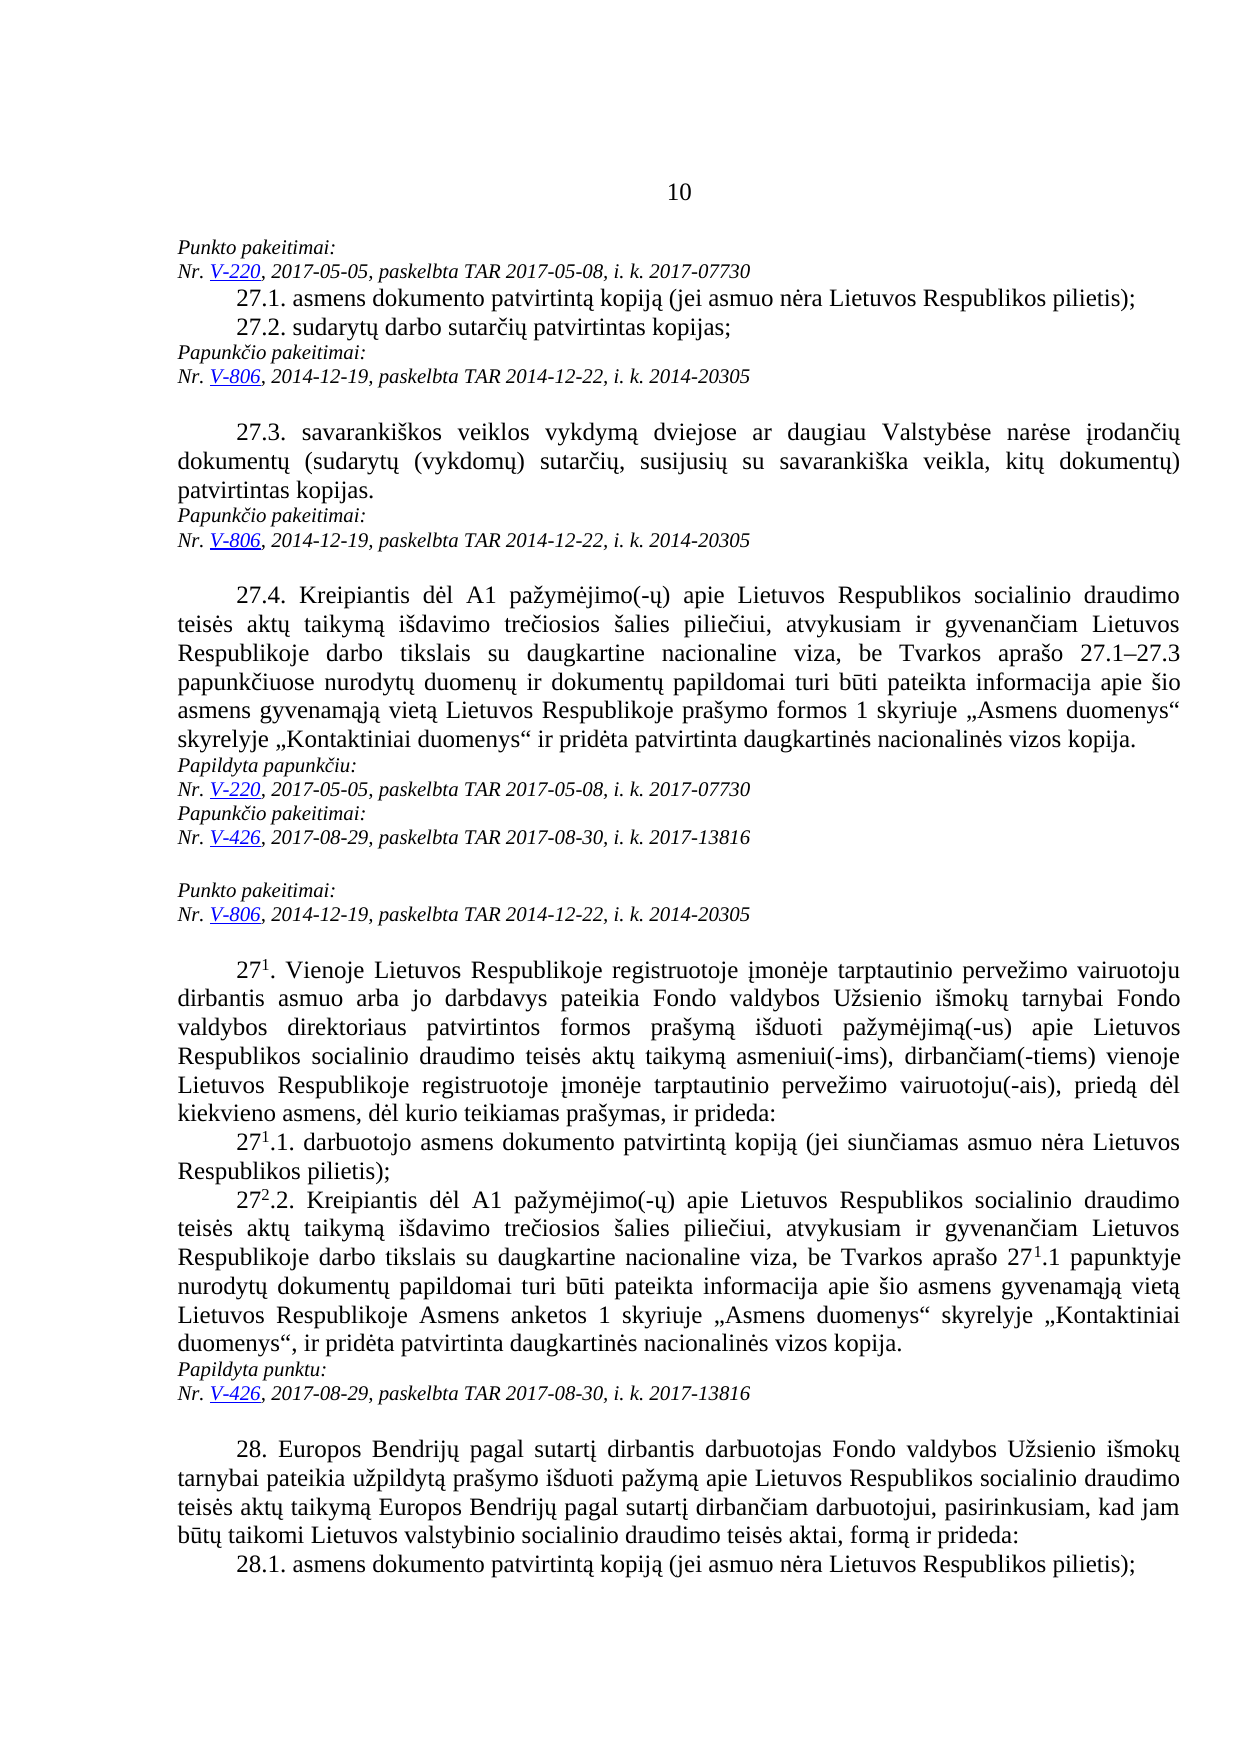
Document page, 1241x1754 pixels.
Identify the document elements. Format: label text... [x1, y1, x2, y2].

text 27.2. sudarytų darbo sutarčių patvirtintas kopijas; [177, 312, 1181, 340]
text Papildyta papunkčiu: [177, 753, 1181, 777]
text Papunkčio pakeitimai: [177, 801, 1181, 825]
text Punkto pakeitimai: [177, 235, 1181, 259]
text 27.4. Kreipiantis dėl A1 pažymėjimo(-ų) apie Lietuvos Respublikos socialinio draudimo teisės aktų taikymą išdavimo trečiosios šalies piliečiui, atvykusiam ir gyvenančiam Lietuvos Respublikoje darbo tikslais su daugkartine nacionaline viza, be Tvarkos aprašo 27.1–27.3 papunkčiuose nurodytų duomenų ir dokumentų papildomai turi būti pateikta informacija apie šio asmens gyvenamąją vietą Lietuvos Respublikoje prašymo formos 1 skyriuje „Asmens duomenys“ skyrelyje „Kontaktiniai duomenys“ ir pridėta patvirtinta daugkartinės nacionalinės vizos kopija. [177, 580, 1181, 753]
text Nr. V-806, 2014-12-19, paskelbta TAR 2014-12-22, i. k. 2014-20305 [177, 527, 1181, 552]
text Papildyta punktu: [177, 1357, 1181, 1381]
text Nr. V-426, 2017-08-29, paskelbta TAR 2017-08-30, i. k. 2017-13816 [177, 1381, 1181, 1405]
text Punkto pakeitimai: [177, 878, 1181, 902]
text 271. Vienoje Lietuvos Respublikoje registruotoje įmonėje tarptautinio pervežimo vairuotoju dirbantis asmuo arba jo darbdavys pateikia Fondo valdybos Užsienio išmokų tarnybai Fondo valdybos direktoriaus patvirtintos formos prašymą išduoti pažymėjimą(-us) apie Lietuvos Respublikos socialinio draudimo teisės aktų taikymą asmeniui(-ims), dirbančiam(-tiems) vienoje Lietuvos Respublikoje registruotoje įmonėje tarptautinio pervežimo vairuotoju(-ais), priedą dėl kiekvieno asmens, dėl kurio teikiamas prašymas, ir prideda: [177, 955, 1181, 1127]
text Nr. V-220, 2017-05-05, paskelbta TAR 2017-05-08, i. k. 2017-07730 [177, 777, 1181, 801]
text 28.1. asmens dokumento patvirtintą kopiją (jei asmuo nėra Lietuvos Respublikos pilietis); [177, 1549, 1181, 1578]
text Nr. V-426, 2017-08-29, paskelbta TAR 2017-08-30, i. k. 2017-13816 [177, 825, 1181, 849]
text 27.3. savarankiškos veiklos vykdymą dviejose ar daugiau Valstybėse narėse įrodančių dokumentų (sudarytų (vykdomų) sutarčių, susijusių su savarankiška veikla, kitų dokumentų) patvirtintas kopijas. [177, 417, 1181, 503]
text Nr. V-806, 2014-12-19, paskelbta TAR 2014-12-22, i. k. 2014-20305 [177, 364, 1181, 388]
text 271.1. darbuotojo asmens dokumento patvirtintą kopiją (jei siunčiamas asmuo nėra Lietuvos Respublikos pilietis); [177, 1127, 1181, 1185]
text Papunkčio pakeitimai: [177, 503, 1181, 527]
text 272.2. Kreipiantis dėl A1 pažymėjimo(-ų) apie Lietuvos Respublikos socialinio draudimo teisės aktų taikymą išdavimo trečiosios šalies piliečiui, atvykusiam ir gyvenančiam Lietuvos Respublikoje darbo tikslais su daugkartine nacionaline viza, be Tvarkos aprašo 271.1 papunktyje nurodytų dokumentų papildomai turi būti pateikta informacija apie šio asmens gyvenamąją vietą Lietuvos Respublikoje Asmens anketos 1 skyriuje „Asmens duomenys“ skyrelyje „Kontaktiniai duomenys“, ir pridėta patvirtinta daugkartinės nacionalinės vizos kopija. [177, 1185, 1181, 1357]
text Papunkčio pakeitimai: [177, 340, 1181, 364]
text Nr. V-220, 2017-05-05, paskelbta TAR 2017-05-08, i. k. 2017-07730 [177, 259, 1181, 283]
text Nr. V-806, 2014-12-19, paskelbta TAR 2014-12-22, i. k. 2014-20305 [177, 902, 1181, 926]
text 28. Europos Bendrijų pagal sutartį dirbantis darbuotojas Fondo valdybos Užsienio išmokų tarnybai pateikia užpildytą prašymo išduoti pažymą apie Lietuvos Respublikos socialinio draudimo teisės aktų taikymą Europos Bendrijų pagal sutartį dirbančiam darbuotojui, pasirinkusiam, kad jam būtų taikomi Lietuvos valstybinio socialinio draudimo teisės aktai, formą ir prideda: [177, 1434, 1181, 1549]
text 27.1. asmens dokumento patvirtintą kopiją (jei asmuo nėra Lietuvos Respublikos pilietis); [177, 283, 1181, 312]
